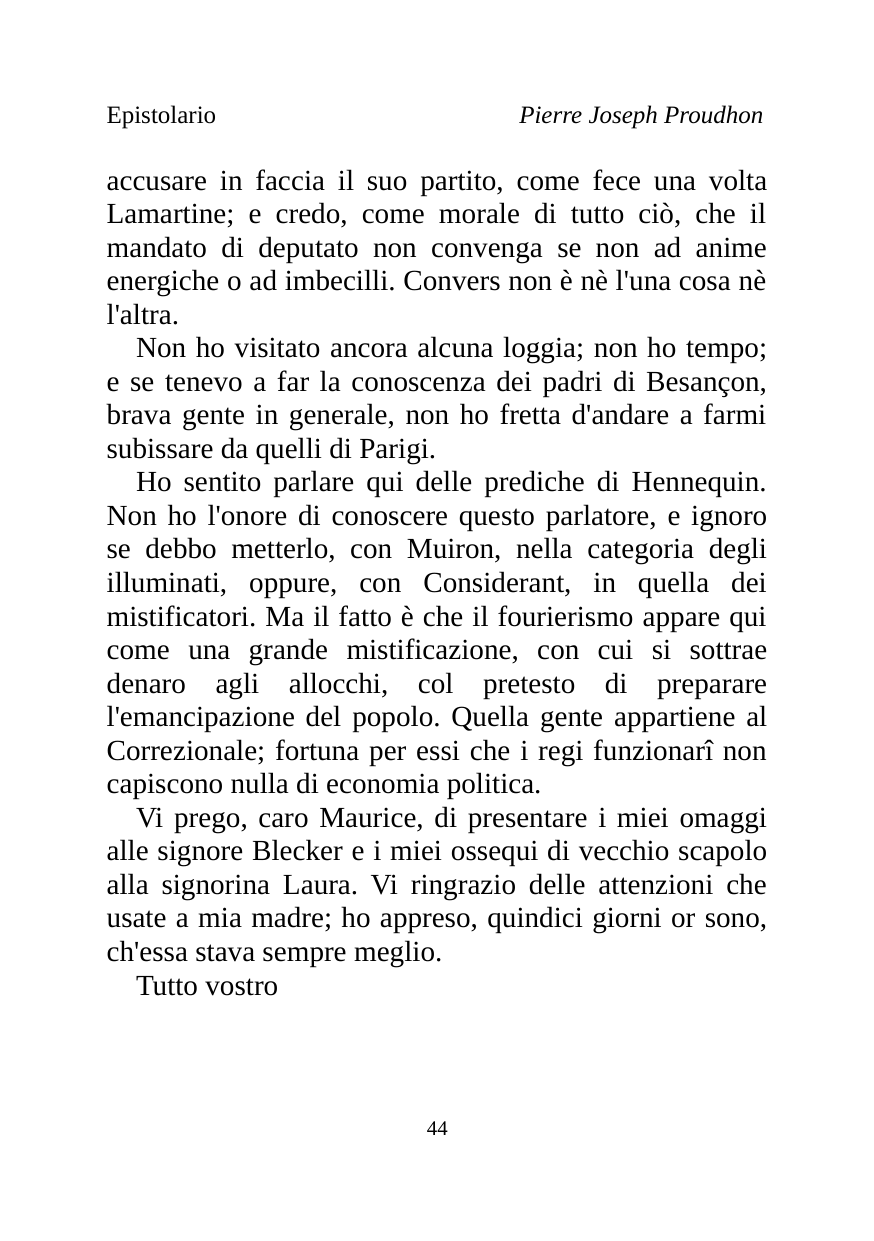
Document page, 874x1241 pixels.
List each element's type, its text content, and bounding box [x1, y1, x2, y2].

text Ho sentito parlare qui delle prediche di Hennequin. Non ho l'onore di conoscere questo parlatore, e ignoro se debbo metterlo, con Muiron, nella categoria degli illuminati, oppure, con Considerant, in quella dei mistificatori. Ma il fatto è che il fourierismo appare qui come una grande mistificazione, con cui si sottrae denaro agli allocchi, col pretesto di preparare l'emancipazione del popolo. Quella gente appartiene al Correzionale; fortuna per essi che i regi funzionarî non capiscono nulla di economia politica. [106, 464, 768, 800]
text Vi prego, caro Maurice, di presentare i miei omaggi alle signore Blecker e i miei ossequi di vecchio scapolo alla signorina Laura. Vi ringrazio delle attenzioni che usate a mia madre; ho appreso, quindici giorni or sono, ch'essa stava sempre meglio. [106, 800, 768, 968]
text Non ho visitato ancora alcuna loggia; non ho tempo; e se tenevo a far la conoscenza dei padri di Besançon, brava gente in generale, non ho fretta d'andare a farmi subissare da quelli di Parigi. [106, 330, 768, 464]
text accusare in faccia il suo partito, come fece una volta Lamartine; e credo, come morale di tutto ciò, che il mandato di deputato non convenga se non ad anime energiche o ad imbecilli. Convers non è nè l'una cosa nè l'altra. [106, 163, 768, 330]
text Tutto vostro [106, 968, 768, 1001]
